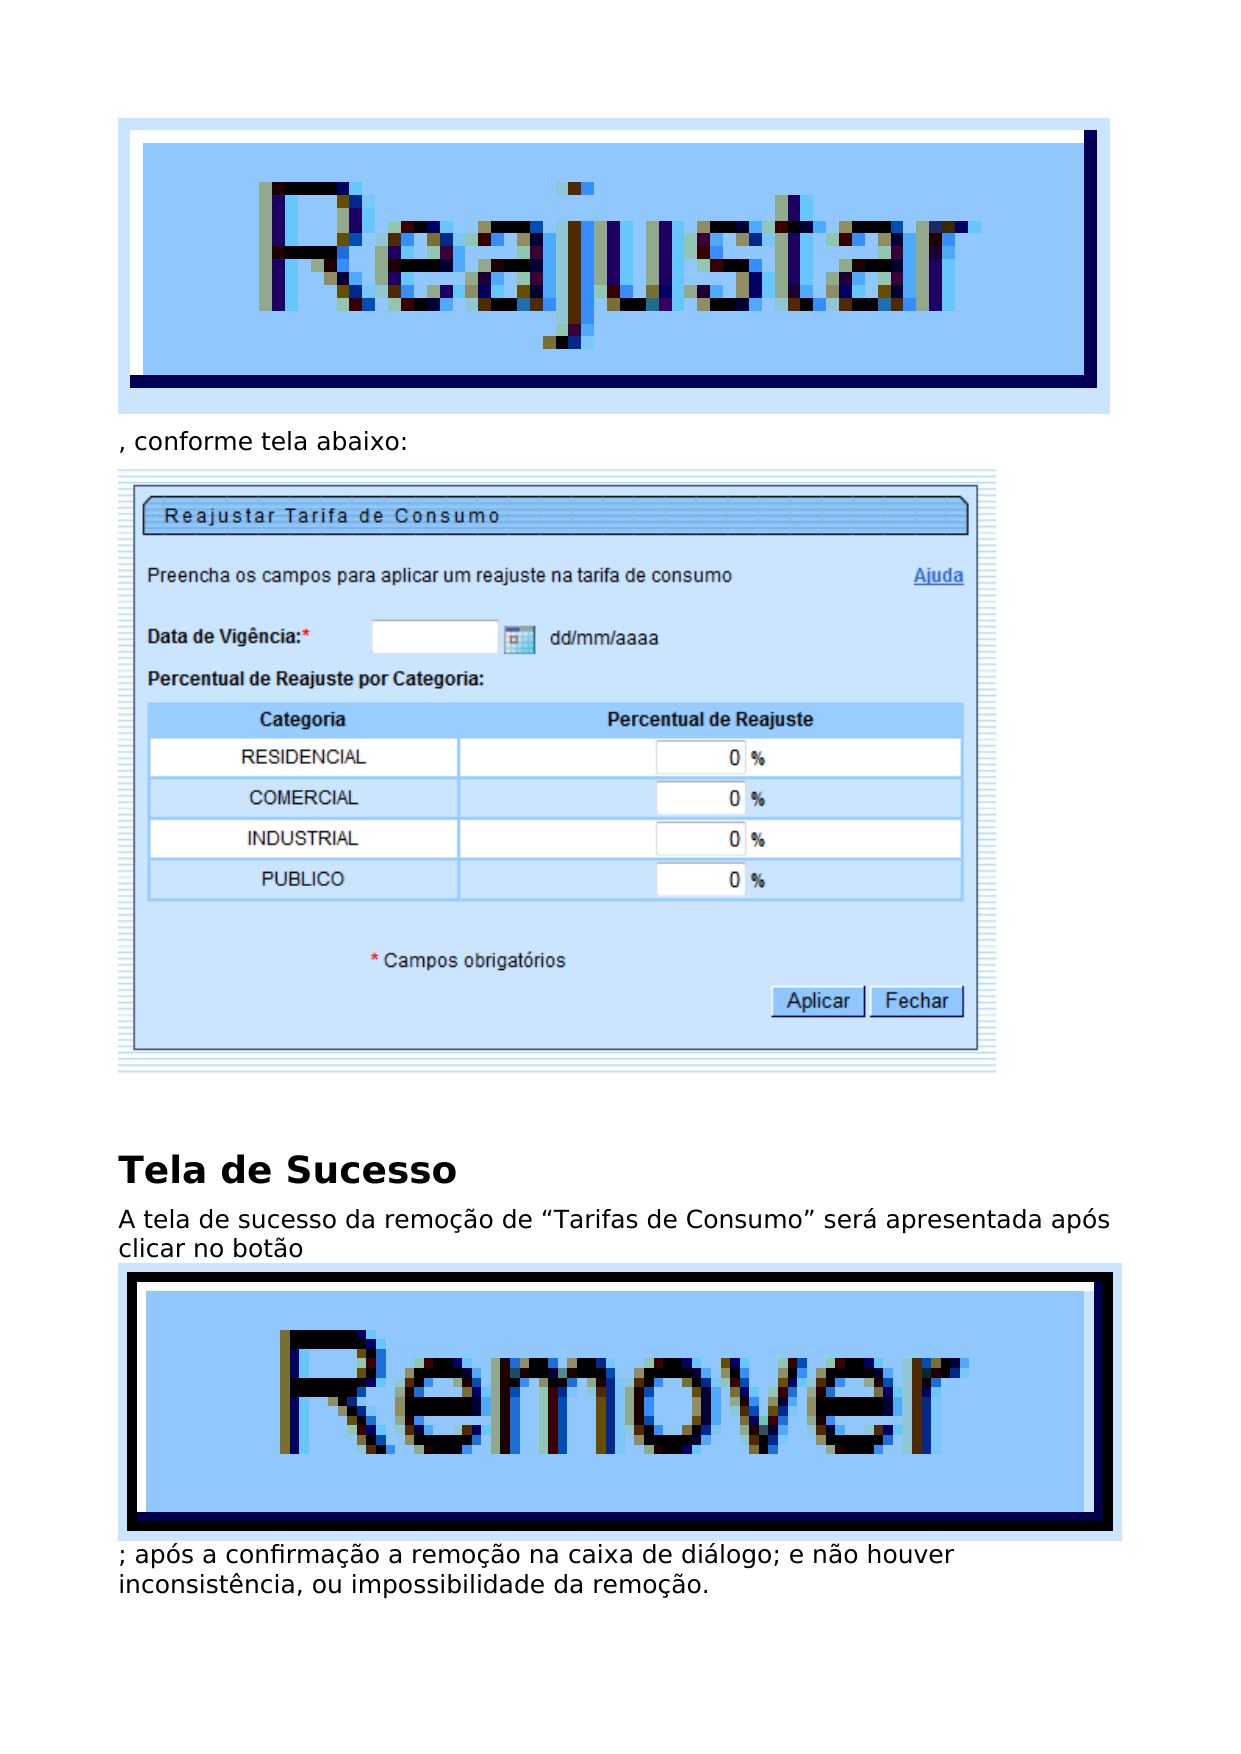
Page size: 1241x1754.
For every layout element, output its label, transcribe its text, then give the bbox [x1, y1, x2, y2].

subtitle Tela de Sucesso [118, 1149, 1122, 1193]
text , conforme tela abaixo: [118, 427, 1122, 456]
picture [118, 1263, 1123, 1541]
picture [118, 468, 997, 1077]
text A tela de sucesso da remoção de “Tarifas de Consumo” será apresentada após clicar no botão [118, 1205, 1122, 1263]
text ; após a confirmação a remoção na caixa de diálogo; e não houver inconsistência, ou impossibilidade da remoção. [118, 1541, 1122, 1599]
picture [118, 118, 1123, 427]
